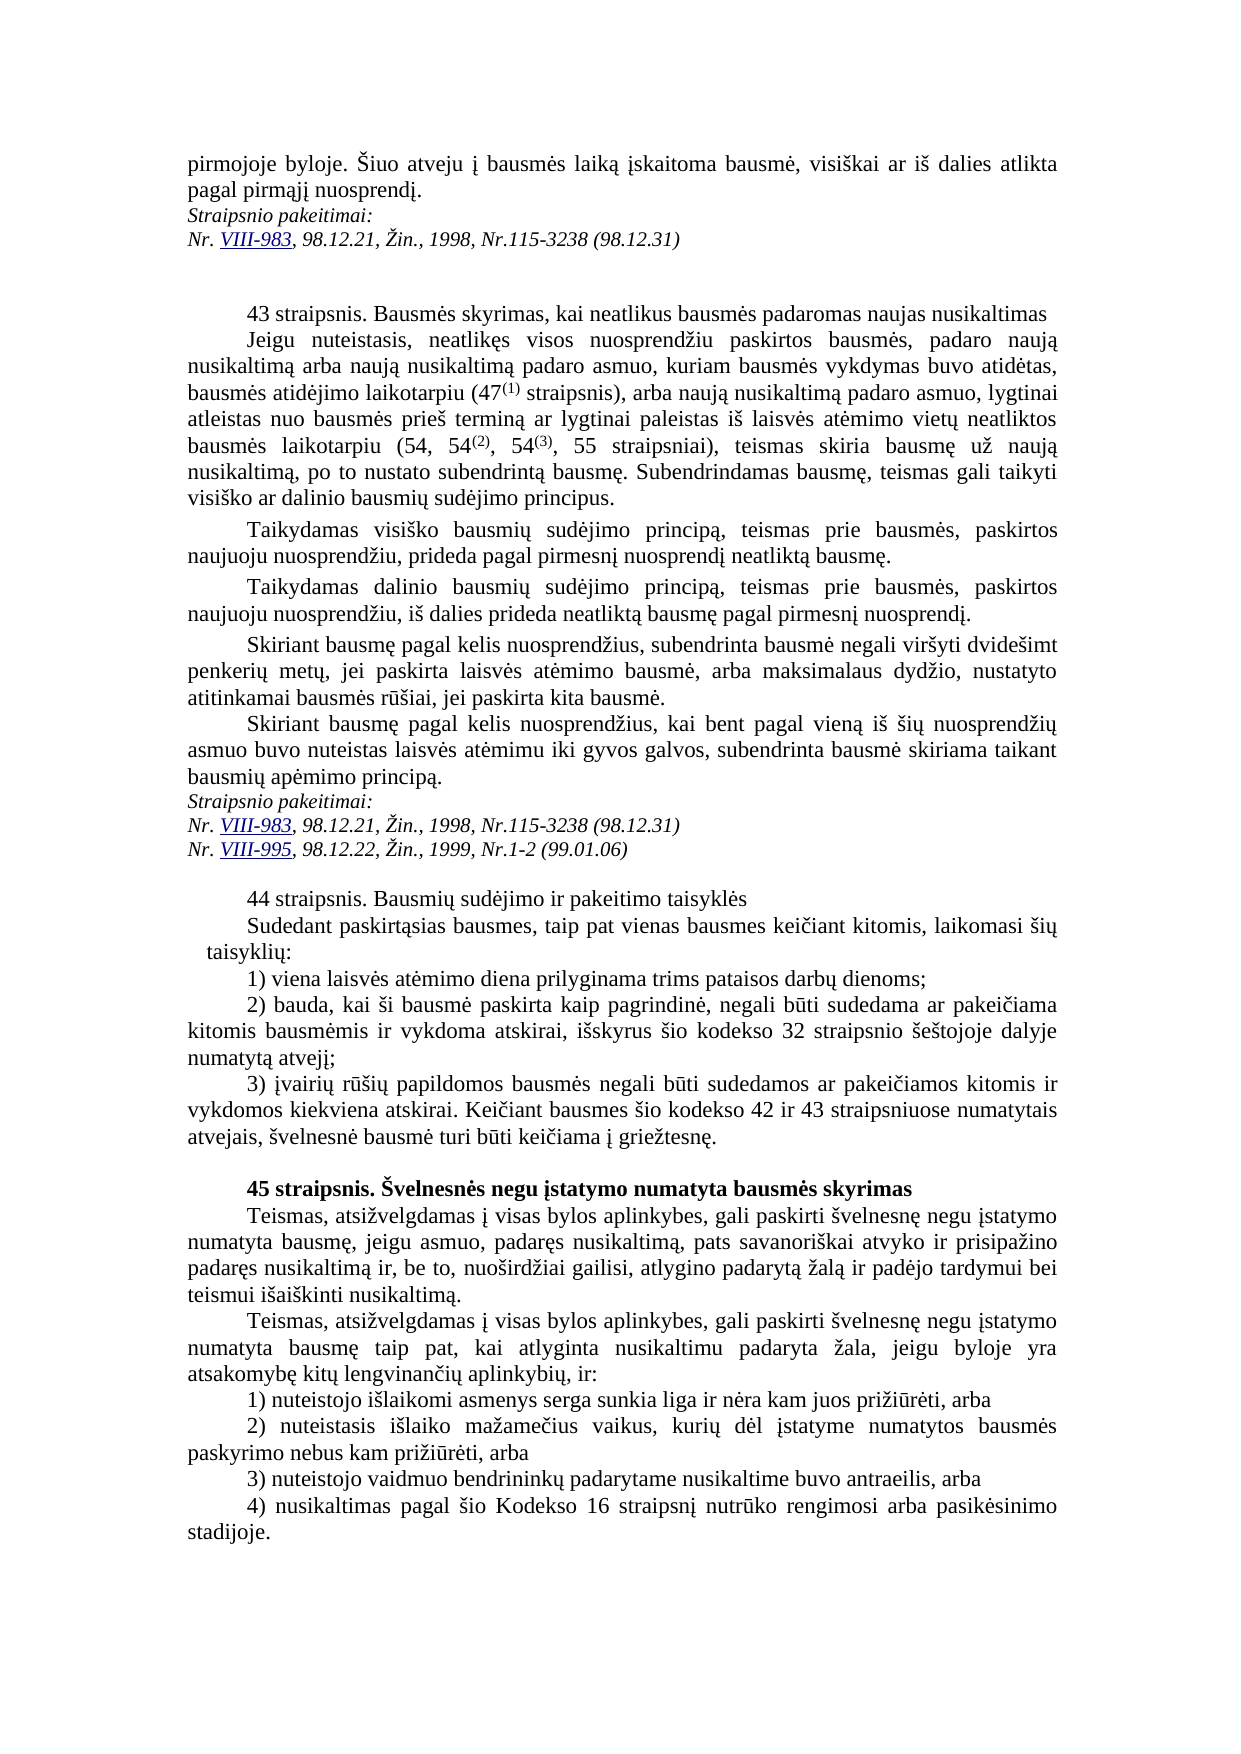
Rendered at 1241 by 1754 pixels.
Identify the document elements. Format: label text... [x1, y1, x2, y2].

text Skiriant bausmę pagal kelis nuosprendžius, subendrinta bausmė negali viršyti dvidešimt penkerių metų, jei paskirta laisvės atėmimo bausmė, arba maksimalaus dydžio, nustatyto atitinkamai bausmės rūšiai, jei paskirta kita bausmė. [187, 631, 1059, 710]
text Nr. VIII-983, 98.12.21, Žin., 1998, Nr.115-3238 (98.12.31) [187, 227, 1059, 251]
text 45 straipsnis. Švelnesnės negu įstatymo numatyta bausmės skyrimas [247, 1175, 1059, 1202]
text Teismas, atsižvelgdamas į visas bylos aplinkybes, gali paskirti švelnesnę negu įstatymo numatyta bausmę, jeigu asmuo, padaręs nusikaltimą, pats savanoriškai atvyko ir prisipažino padaręs nusikaltimą ir, be to, nuoširdžiai gailisi, atlygino padarytą žalą ir padėjo tardymui bei teismui išaiškinti nusikaltimą. [187, 1202, 1059, 1307]
text 3) įvairių rūšių papildomos bausmės negali būti sudedamos ar pakeičiamos kitomis ir vykdomos kiekviena atskirai. Keičiant bausmes šio kodekso 42 ir 43 straipsniuose numatytais atvejais, švelnesnė bausmė turi būti keičiama į griežtesnę. [187, 1070, 1059, 1149]
text pirmojoje byloje. Šiuo atveju į bausmės laiką įskaitoma bausmė, visiškai ar iš dalies atlikta pagal pirmąjį nuosprendį. [187, 150, 1059, 203]
text 3) nuteistojo vaidmuo bendrininkų padarytame nusikaltime buvo antraeilis, arba [187, 1465, 1059, 1492]
text 2) nuteistasis išlaiko mažamečius vaikus, kurių dėl įstatyme numatytos bausmės paskyrimo nebus kam prižiūrėti, arba [187, 1413, 1059, 1465]
text Sudedant paskirtąsias bausmes, taip pat vienas bausmes keičiant kitomis, laikomasi šių taisyklių: [206, 912, 1059, 964]
text Nr. VIII-995, 98.12.22, Žin., 1999, Nr.1-2 (99.01.06) [187, 837, 1059, 861]
text Nr. VIII-983, 98.12.21, Žin., 1998, Nr.115-3238 (98.12.31) [187, 813, 1059, 837]
text Jeigu nuteistasis, neatlikęs visos nuosprendžiu paskirtos bausmės, padaro naują nusikaltimą arba naują nusikaltimą padaro asmuo, kuriam bausmės vykdymas buvo atidėtas, bausmės atidėjimo laikotarpiu (47(1) straipsnis), arba naują nusikaltimą padaro asmuo, lygtinai atleistas nuo bausmės prieš terminą ar lygtinai paleistas iš laisvės atėmimo vietų neatliktos bausmės laikotarpiu (54, 54(2), 54(3), 55 straipsniai), teismas skiria bausmę už naują nusikaltimą, po to nustato subendrintą bausmę. Subendrindamas bausmę, teismas gali taikyti visiško ar dalinio bausmių sudėjimo principus. [187, 326, 1059, 511]
text 1) nuteistojo išlaikomi asmenys serga sunkia liga ir nėra kam juos prižiūrėti, arba [187, 1386, 1059, 1413]
text 2) bauda, kai ši bausmė paskirta kaip pagrindinė, negali būti sudedama ar pakeičiama kitomis bausmėmis ir vykdoma atskirai, išskyrus šio kodekso 32 straipsnio šeštojoje dalyje numatytą atvejį; [187, 991, 1059, 1070]
text 43 straipsnis. Bausmės skyrimas, kai neatlikus bausmės padaromas naujas nusikaltimas [247, 300, 1059, 326]
text Straipsnio pakeitimai: [187, 789, 1059, 813]
text 44 straipsnis. Bausmių sudėjimo ir pakeitimo taisyklės [206, 886, 1059, 912]
text Straipsnio pakeitimai: [187, 203, 1059, 227]
text 4) nusikaltimas pagal šio Kodekso 16 straipsnį nutrūko rengimosi arba pasikėsinimo stadijoje. [187, 1492, 1059, 1544]
text Teismas, atsižvelgdamas į visas bylos aplinkybes, gali paskirti švelnesnę negu įstatymo numatyta bausmę taip pat, kai atlyginta nusikaltimu padaryta žala, jeigu byloje yra atsakomybę kitų lengvinančių aplinkybių, ir: [187, 1307, 1059, 1386]
text Taikydamas dalinio bausmių sudėjimo principą, teismas prie bausmės, paskirtos naujuoju nuosprendžiu, iš dalies prideda neatliktą bausmę pagal pirmesnį nuosprendį. [187, 573, 1059, 626]
text 1) viena laisvės atėmimo diena prilyginama trims pataisos darbų dienoms; [187, 964, 1059, 991]
text Taikydamas visiško bausmių sudėjimo principą, teismas prie bausmės, paskirtos naujuoju nuosprendžiu, prideda pagal pirmesnį nuosprendį neatliktą bausmę. [187, 516, 1059, 568]
text Skiriant bausmę pagal kelis nuosprendžius, kai bent pagal vieną iš šių nuosprendžių asmuo buvo nuteistas laisvės atėmimu iki gyvos galvos, subendrinta bausmė skiriama taikant bausmių apėmimo principą. [187, 710, 1059, 789]
